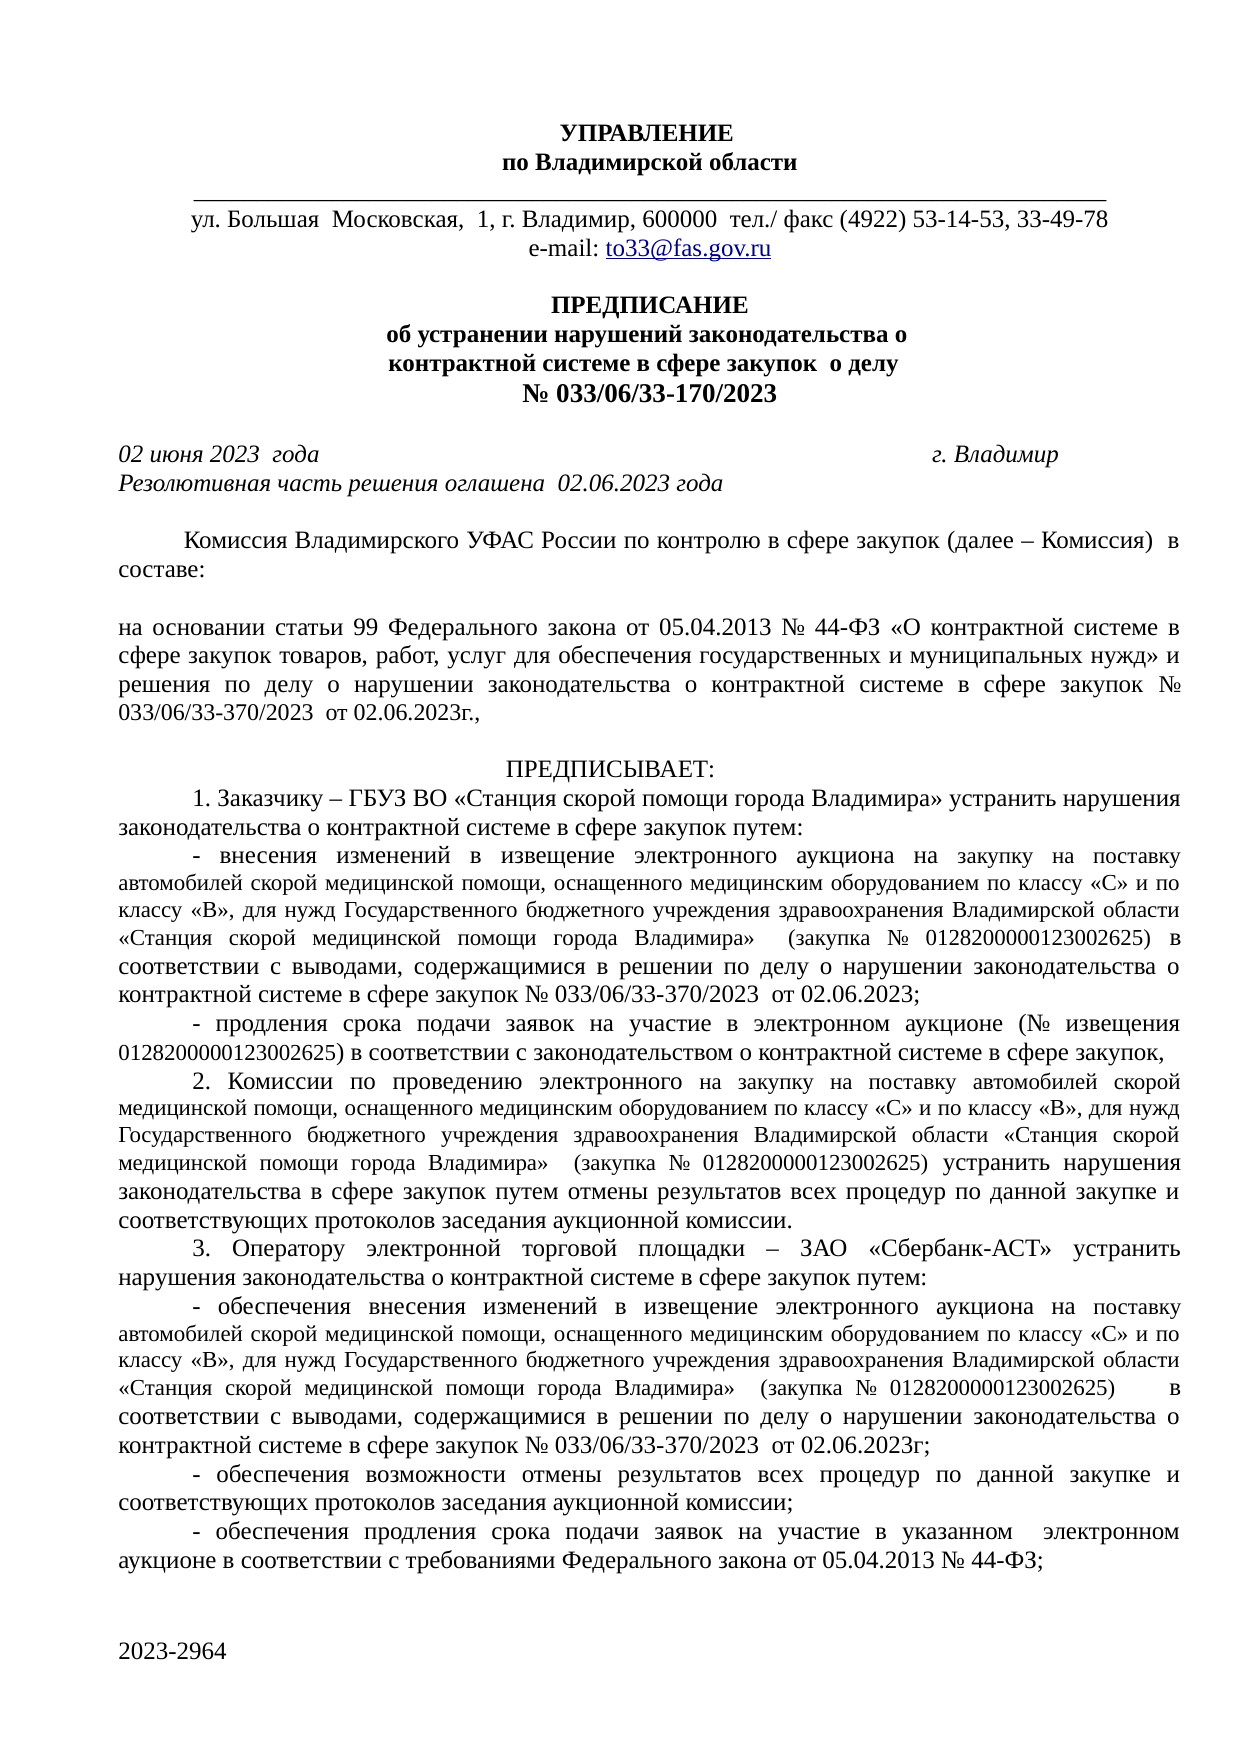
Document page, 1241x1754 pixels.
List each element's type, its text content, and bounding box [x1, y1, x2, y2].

text - обеспечения внесения изменений в извещение электронного аукциона на поставку автомобилей скорой медицинской помощи, оснащенного медицинским оборудованием по классу «С» и по классу «В», для нужд Государственного бюджетного учреждения здравоохранения Владимирской области «Станция скорой медицинской помощи города Владимира» (закупка № 0128200000123002625) в соответствии с выводами, содержащимися в решении по делу о нарушении законодательства о контрактной системе в сфере закупок № 033/06/33-370/2023 от 02.06.2023г; [118, 1291, 1181, 1459]
text 02 июня 2023 года г. Владимир [118, 439, 1181, 468]
text ПРЕДПИСАНИЕ [118, 291, 1181, 319]
text 1. Заказчику – ГБУЗ ВО «Станция скорой помощи города Владимира» устранить нарушения законодательства о контрактной системе в сфере закупок путем: [118, 783, 1181, 841]
text - обеспечения возможности отмены результатов всех процедур по данной закупке и соответствующих протоколов заседания аукционной комиссии; [118, 1459, 1181, 1516]
text - продления срока подачи заявок на участие в электронном аукционе (№ извещения 0128200000123002625) в соответствии с законодательством о контрактной системе в сфере закупок, [118, 1008, 1181, 1066]
text - обеспечения продления срока подачи заявок на участие в указанном электронном аукционе в соответствии с требованиями Федерального закона от 05.04.2013 № 44-ФЗ; [118, 1516, 1181, 1574]
text УПРАВЛЕНИЕ [118, 118, 1181, 147]
text по Владимирской области [118, 147, 1181, 176]
text Комиссия Владимирского УФАС России по контролю в сфере закупок (далее – Комиссия) в составе: [118, 525, 1181, 583]
text № 033/06/33-170/2023 [118, 377, 1181, 408]
text 2. Комиссии по проведению электронного на закупку на поставку автомобилей скорой медицинской помощи, оснащенного медицинским оборудованием по классу «С» и по классу «В», для нужд Государственного бюджетного учреждения здравоохранения Владимирской области «Станция скорой медицинской помощи города Владимира» (закупка № 0128200000123002625) устранить нарушения законодательства в сфере закупок путем отмены результатов всех процедур по данной закупке и соответствующих протоколов заседания аукционной комиссии. [118, 1066, 1181, 1233]
text _________________________________________________________________________ [118, 176, 1181, 204]
text 3. Оператору электронной торговой площадки – ЗАО «Сбербанк-АСТ» устранить нарушения законодательства о контрактной системе в сфере закупок путем: [118, 1233, 1181, 1291]
text ул. Большая Московская, 1, г. Владимир, 600000 тел./ факс (4922) 53-14-53, 33-49-78 [118, 204, 1181, 233]
text об устранении нарушений законодательства о [118, 319, 1181, 348]
text контрактной системе в сфере закупок о делу [118, 348, 1181, 377]
text Резолютивная часть решения оглашена 02.06.2023 года [118, 468, 1181, 497]
text ПРЕДПИСЫВАЕТ: [118, 754, 1181, 783]
text e-mail: to33@fas.gov.ru [118, 233, 1181, 262]
text - внесения изменений в извещение электронного аукциона на закупку на поставку автомобилей скорой медицинской помощи, оснащенного медицинским оборудованием по классу «С» и по классу «В», для нужд Государственного бюджетного учреждения здравоохранения Владимирской области «Станция скорой медицинской помощи города Владимира» (закупка № 0128200000123002625) в соответствии с выводами, содержащимися в решении по делу о нарушении законодательства о контрактной системе в сфере закупок № 033/06/33-370/2023 от 02.06.2023; [118, 841, 1181, 1008]
subtitle на основании статьи 99 Федерального закона от 05.04.2013 № 44-ФЗ «О контрактной системе в сфере закупок товаров, работ, услуг для обеспечения государственных и муниципальных нужд» и решения по делу о нарушении законодательства о контрактной системе в сфере закупок № 033/06/33-370/2023 от 02.06.2023г., [118, 612, 1181, 726]
